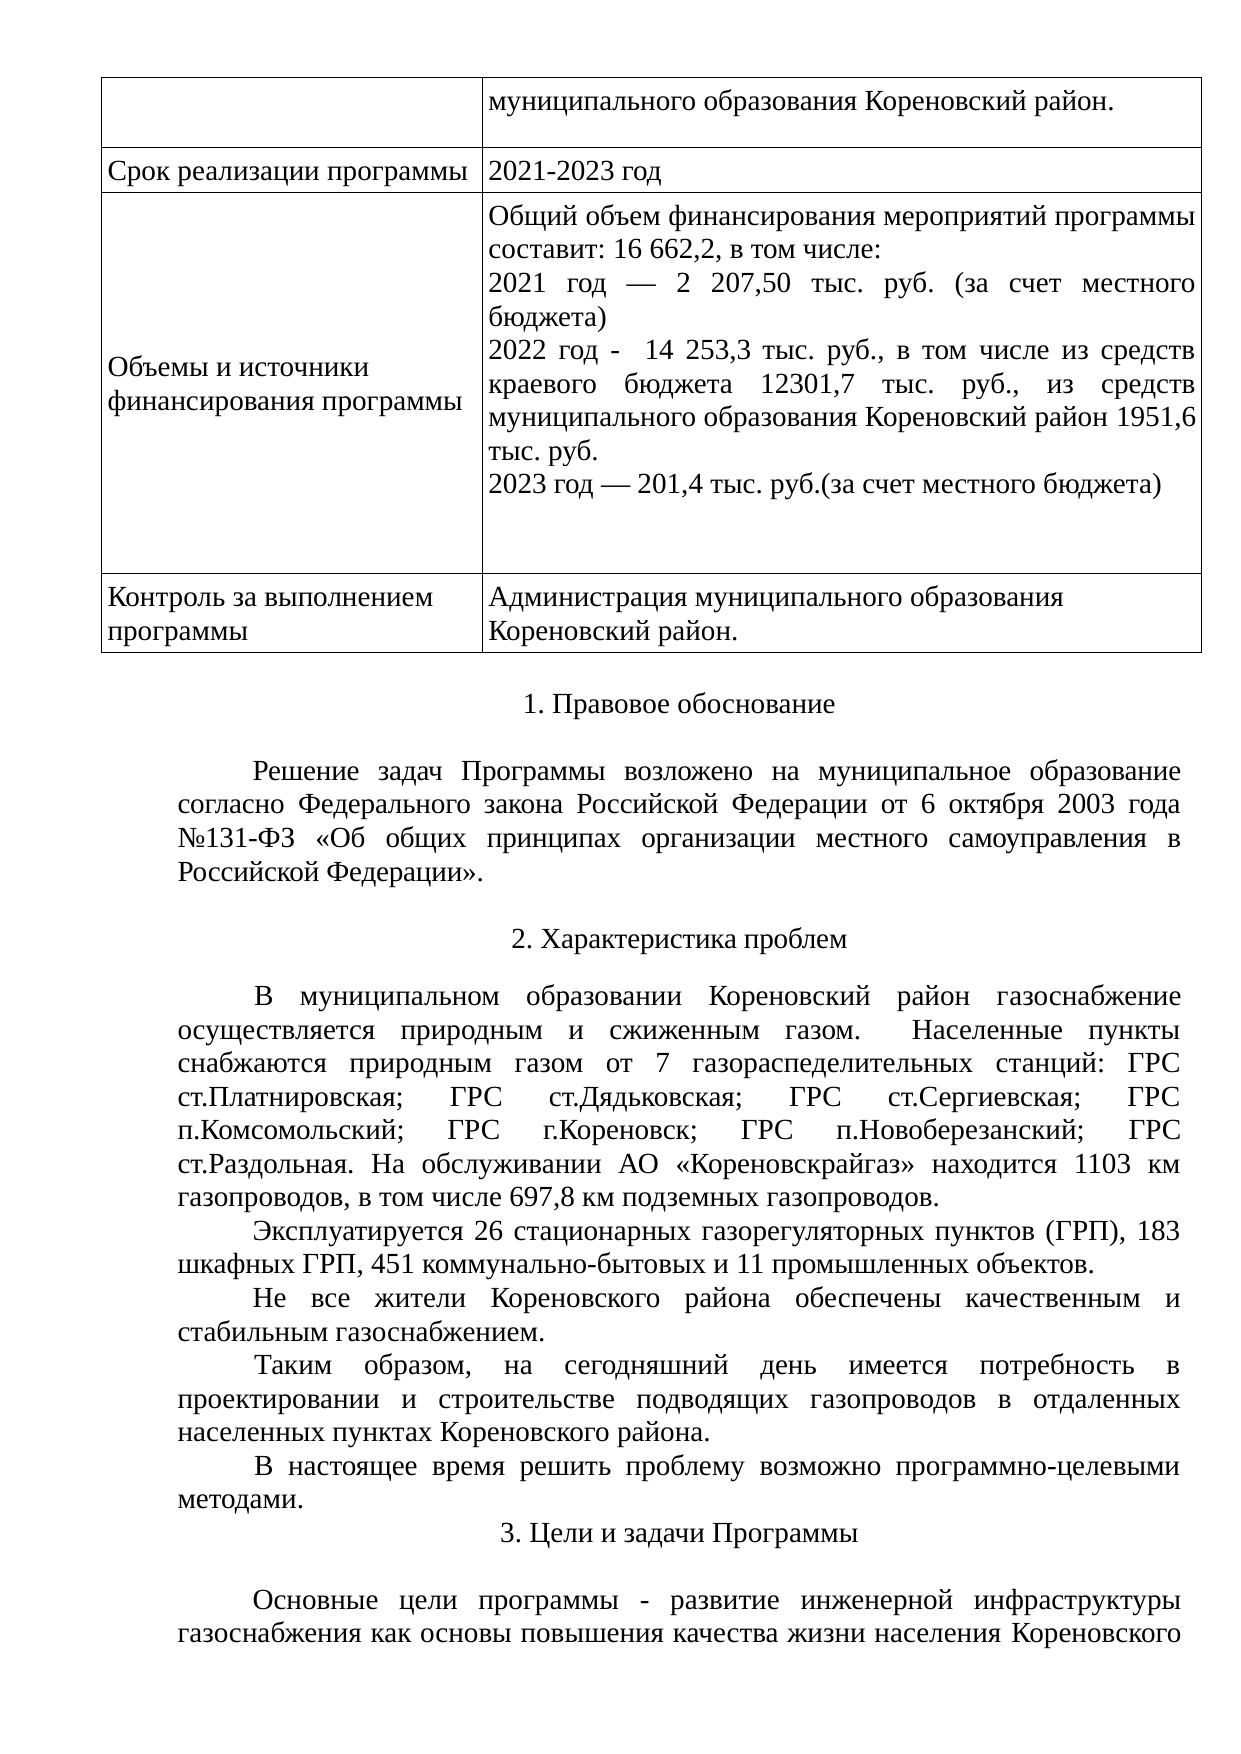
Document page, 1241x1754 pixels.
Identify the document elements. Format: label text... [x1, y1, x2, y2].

text Основные цели программы - развитие инженерной инфраструктуры газоснабжения как основы повышения качества жизни населения Кореновского [177, 1582, 1181, 1649]
text Решение задач Программы возложено на муниципальное образование согласно Федерального закона Российской Федерации от 6 октября 2003 года №131-ФЗ «Об общих принципах организации местного самоуправления в Российской Федерации». [177, 753, 1181, 887]
table_cell Общий объем финансирования мероприятий программы составит: 16 662,2, в том числе: 2021 год — 2 207,50 тыс. руб. (за счет местного бюджета) 2022 год - 14 253,3 тыс. руб., в том числе из средств краевого бюджета 12301,7 тыс. руб., из средств муниципального образования Кореновский район 1951,6 тыс. руб. 2023 год — 201,4 тыс. руб.(за счет местного бюджета) [483, 193, 1201, 573]
text Не все жители Кореновского района обеспечены качественным и стабильным газоснабжением. [177, 1280, 1181, 1347]
table_cell Объемы и источники финансирования программы [102, 193, 482, 573]
text 1. Правовое обоснование [177, 686, 1181, 719]
text Эксплуатируется 26 стационарных газорегуляторных пунктов (ГРП), 183 шкафных ГРП, 451 коммунально-бытовых и 11 промышленных объектов. [177, 1213, 1181, 1280]
text Таким образом, на сегодняшний день имеется потребность в проектировании и строительстве подводящих газопроводов в отдаленных населенных пунктах Кореновского района. [177, 1347, 1181, 1448]
text В настоящее время решить проблему возможно программно-целевыми методами. [177, 1448, 1181, 1515]
table_cell муниципального образования Кореновский район. [483, 78, 1201, 146]
text 3. Цели и задачи Программы [177, 1515, 1181, 1548]
text 2. Характеристика проблем [177, 921, 1181, 954]
table_cell Администрация муниципального образования Кореновский район. [483, 574, 1201, 652]
table_cell Срок реализации программы [102, 148, 482, 192]
text В муниципальном образовании Кореновский район газоснабжение осуществляется природным и сжиженным газом. Населенные пункты снабжаются природным газом от 7 газораспеделительных станций: ГРС ст.Платнировская; ГРС ст.Дядьковская; ГРС ст.Сергиевская; ГРС п.Комсомольский; ГРС г.Кореновск; ГРС п.Новоберезанский; ГРС ст.Раздольная. На обслуживании АО «Кореновскрайгаз» находится 1103 км газопроводов, в том числе 697,8 км подземных газопроводов. [177, 978, 1181, 1213]
table_cell Контроль за выполнением программы [102, 574, 482, 652]
table_cell 2021-2023 год [483, 148, 1201, 192]
table_cell [102, 78, 482, 146]
